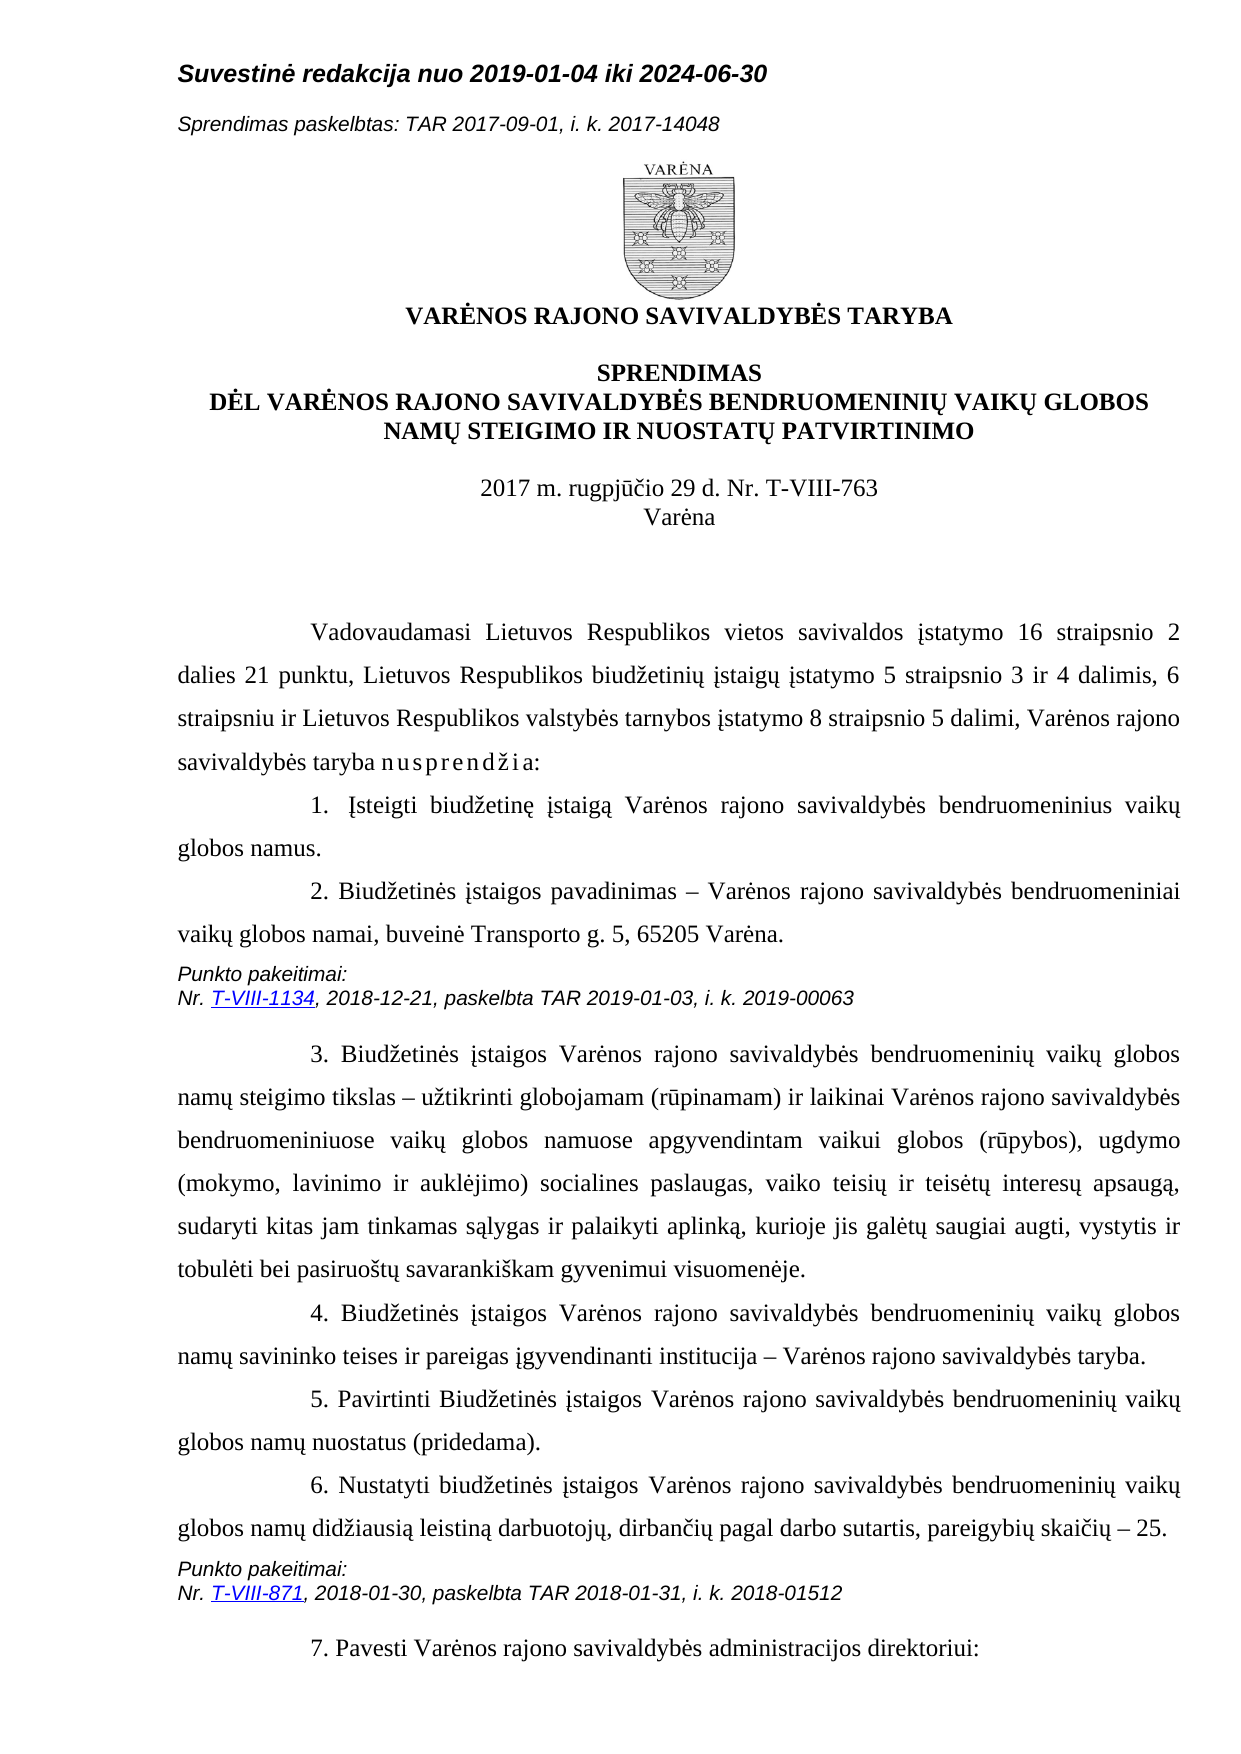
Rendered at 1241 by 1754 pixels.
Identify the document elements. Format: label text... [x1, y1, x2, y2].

text Punkto pakeitimai: [177, 1556, 1181, 1580]
text Punkto pakeitimai: [177, 962, 1181, 986]
text Suvestinė redakcija nuo 2019-01-04 iki 2024-06-30 [177, 59, 1181, 88]
text Nr. T-VIII-871, 2018-01-30, paskelbta TAR 2018-01-31, i. k. 2018-01512 [177, 1580, 1181, 1604]
text 7. Pavesti Varėnos rajono savivaldybės administracijos direktoriui: [177, 1633, 1181, 1662]
text DĖL VARĖNOS RAJONO SAVIVALDYBĖS BENDRUOMENINIŲ VAIKŲ GLOBOS NAMŲ STEIGIMO IR NUOSTATŲ PATVIRTINIMO [177, 387, 1181, 445]
text Varėna [177, 502, 1181, 531]
text Nr. T-VIII-1134, 2018-12-21, paskelbta TAR 2019-01-03, i. k. 2019-00063 [177, 986, 1181, 1010]
text 2. Biudžetinės įstaigos pavadinimas – Varėnos rajono savivaldybės bendruomeniniai vaikų globos namai, buveinė Transporto g. 5, 65205 Varėna. [177, 876, 1181, 948]
text VARĖNOS RAJONO SAVIVALDYBĖS TARYBA [177, 301, 1181, 330]
text 6. Nustatyti biudžetinės įstaigos Varėnos rajono savivaldybės bendruomeninių vaikų globos namų didžiausią leistiną darbuotojų, dirbančių pagal darbo sutartis, pareigybių skaičių – 25. [177, 1470, 1181, 1542]
text 5. Pavirtinti Biudžetinės įstaigos Varėnos rajono savivaldybės bendruomeninių vaikų globos namų nuostatus (pridedama). [177, 1384, 1181, 1456]
text 4. Biudžetinės įstaigos Varėnos rajono savivaldybės bendruomeninių vaikų globos namų savininko teises ir pareigas įgyvendinanti institucija – Varėnos rajono savivaldybės taryba. [177, 1298, 1181, 1369]
text 1. Įsteigti biudžetinę įstaigą Varėnos rajono savivaldybės bendruomeninius vaikų globos namus. [177, 790, 1181, 862]
text 2017 m. rugpjūčio 29 d. Nr. T-VIII-763 [177, 473, 1181, 502]
text Sprendimas paskelbtas: TAR 2017-09-01, i. k. 2017-14048 [177, 112, 1181, 136]
text 3. Biudžetinės įstaigos Varėnos rajono savivaldybės bendruomeninių vaikų globos namų steigimo tikslas – užtikrinti globojamam (rūpinamam) ir laikinai Varėnos rajono savivaldybės bendruomeniniuose vaikų globos namuose apgyvendintam vaikui globos (rūpybos), ugdymo (mokymo, lavinimo ir auklėjimo) socialines paslaugas, vaiko teisių ir teisėtų interesų apsaugą, sudaryti kitas jam tinkamas sąlygas ir palaikyti aplinką, kurioje jis galėtų saugiai augti, vystytis ir tobulėti bei pasiruoštų savarankiškam gyvenimui visuomenėje. [177, 1039, 1181, 1283]
text SPRENDIMAS [177, 358, 1181, 387]
text Vadovaudamasi Lietuvos Respublikos vietos savivaldos įstatymo 16 straipsnio 2 dalies 21 punktu, Lietuvos Respublikos biudžetinių įstaigų įstatymo 5 straipsnio 3 ir 4 dalimis, 6 straipsniu ir Lietuvos Respublikos valstybės tarnybos įstatymo 8 straipsnio 5 dalimi, Varėnos rajono savivaldybės taryba nusprendžia: [177, 617, 1181, 775]
